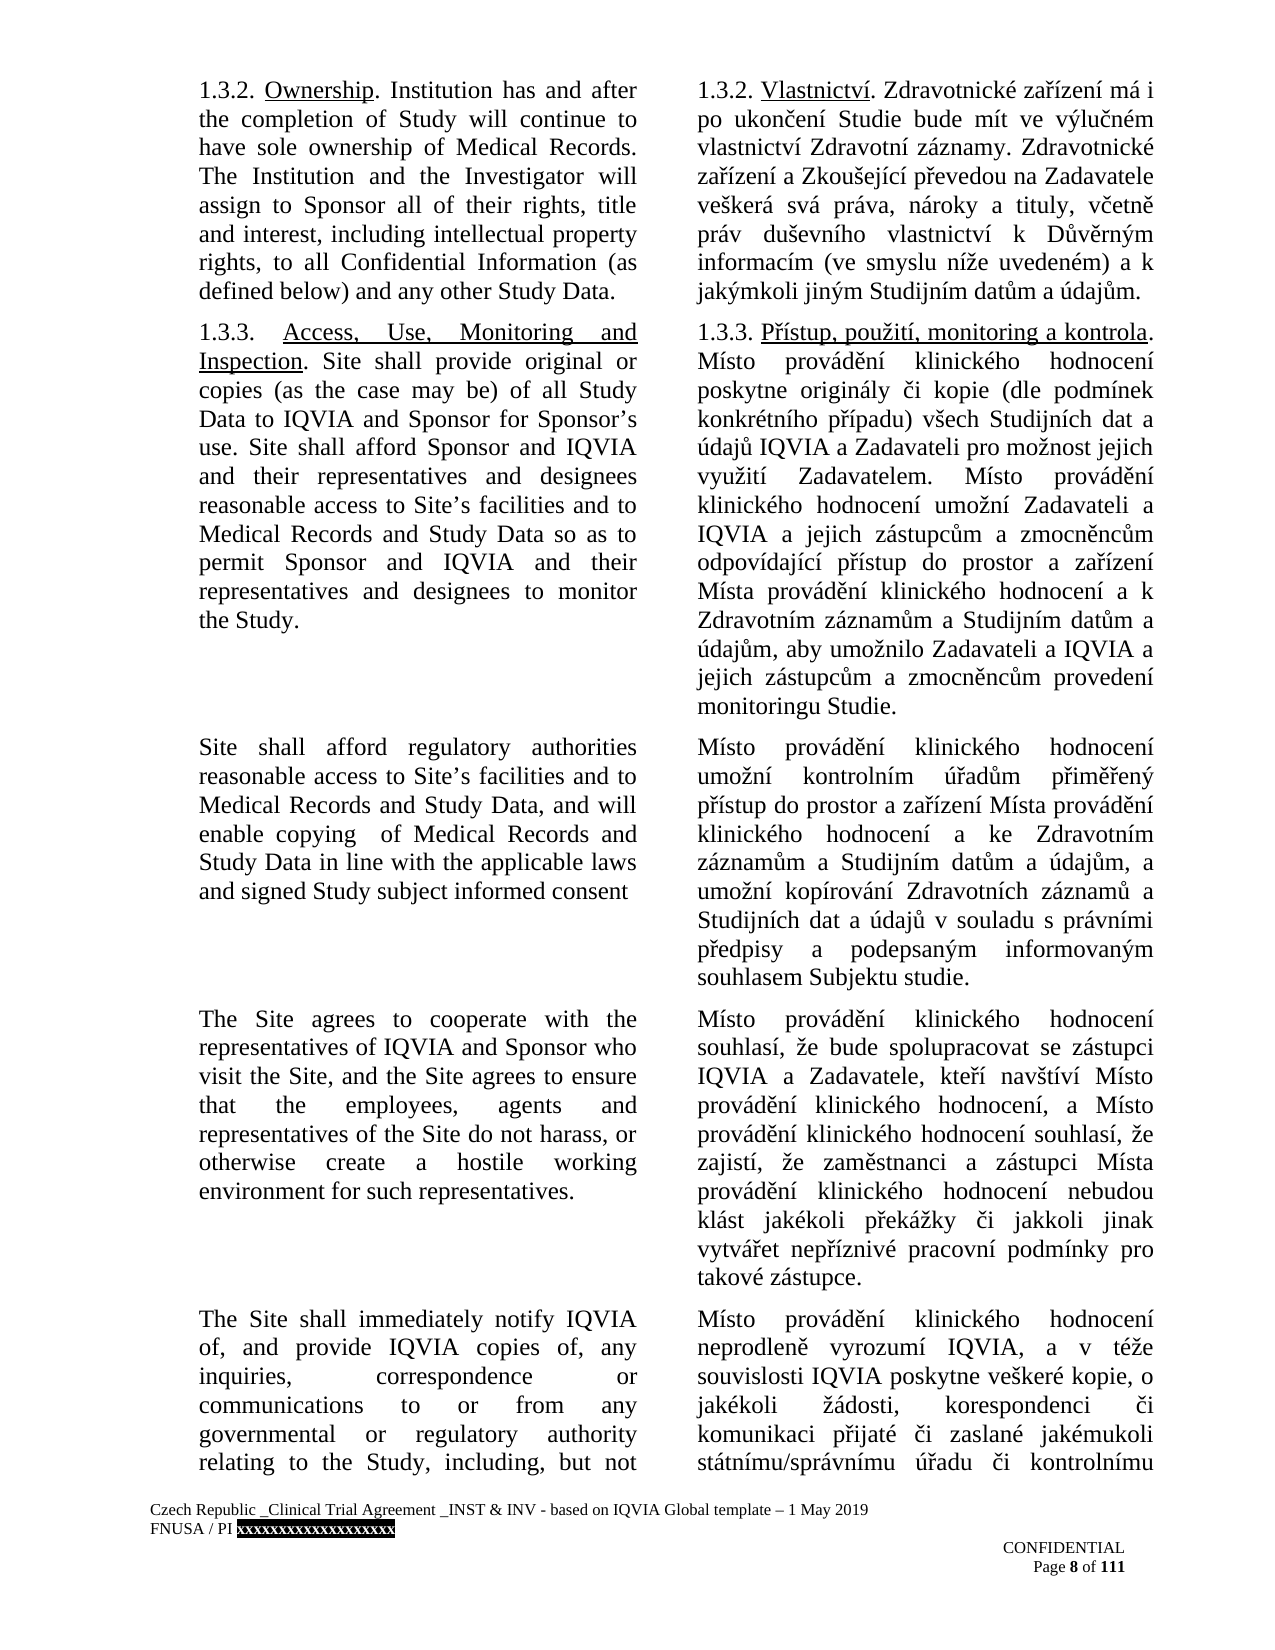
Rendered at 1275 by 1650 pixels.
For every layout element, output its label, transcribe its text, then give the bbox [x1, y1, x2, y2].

table_cell Místo provádění klinického hodnocení umožní kontrolním úřadům přiměřený přístup do prostor a zařízení Místa provádění klinického hodnocení a ke Zdravotním záznamům a Studijním datům a údajům, a umožní kopírování Zdravotních záznamů a Studijních dat a údajů v souladu s právními předpisy a podepsaným informovaným souhlasem Subjektu studie. [649, 733, 1165, 1004]
table_cell Místo provádění klinického hodnocení souhlasí, že bude spolupracovat se zástupci IQVIA a Zadavatele, kteří navštíví Místo provádění klinického hodnocení, a Místo provádění klinického hodnocení souhlasí, že zajistí, že zaměstnanci a zástupci Místa provádění klinického hodnocení nebudou klást jakékoli překážky či jakkoli jinak vytvářet nepříznivé pracovní podmínky pro takové zástupce. [649, 1004, 1165, 1304]
table_cell 1.3.2. Ownership. Institution has and after the completion of Study will continue to have sole ownership of Medical Records. The Institution and the Investigator will assign to Sponsor all of their rights, title and interest, including intellectual property rights, to all Confidential Information (as defined below) and any other Study Data. [150, 75, 649, 317]
table_cell Site shall afford regulatory authorities reasonable access to Site’s facilities and to Medical Records and Study Data, and will enable copying of Medical Records and Study Data in line with the applicable laws and signed Study subject informed consent [150, 733, 649, 1004]
table_cell 1.3.2. Vlastnictví. Zdravotnické zařízení má i po ukončení Studie bude mít ve výlučném vlastnictví Zdravotní záznamy. Zdravotnické zařízení a Zkoušející převedou na Zadavatele veškerá svá práva, nároky a tituly, včetně práv duševního vlastnictví k Důvěrným informacím (ve smyslu níže uvedeném) a k jakýmkoli jiným Studijním datům a údajům. [649, 75, 1165, 317]
table_cell The Site shall immediately notify IQVIA of, and provide IQVIA copies of, any inquiries, correspondence or communications to or from any governmental or regulatory authority relating to the Study, including, but not [150, 1304, 649, 1476]
table_cell Místo provádění klinického hodnocení neprodleně vyrozumí IQVIA, a v téže souvislosti IQVIA poskytne veškeré kopie, o jakékoli žádosti, korespondenci či komunikaci přijaté či zaslané jakémukoli státnímu/správnímu úřadu či kontrolnímu [649, 1304, 1165, 1476]
table_cell 1.3.3. Access, Use, Monitoring and Inspection. Site shall provide original or copies (as the case may be) of all Study Data to IQVIA and Sponsor for Sponsor’s use. Site shall afford Sponsor and IQVIA and their representatives and designees reasonable access to Site’s facilities and to Medical Records and Study Data so as to permit Sponsor and IQVIA and their representatives and designees to monitor the Study. [150, 318, 649, 732]
table_cell 1.3.3. Přístup, použití, monitoring a kontrola. Místo provádění klinického hodnocení poskytne originály či kopie (dle podmínek konkrétního případu) všech Studijních dat a údajů IQVIA a Zadavateli pro možnost jejich využití Zadavatelem. Místo provádění klinického hodnocení umožní Zadavateli a IQVIA a jejich zástupcům a zmocněncům odpovídající přístup do prostor a zařízení Místa provádění klinického hodnocení a k Zdravotním záznamům a Studijním datům a údajům, aby umožnilo Zadavateli a IQVIA a jejich zástupcům a zmocněncům provedení monitoringu Studie. [649, 318, 1165, 732]
table_cell The Site agrees to cooperate with the representatives of IQVIA and Sponsor who visit the Site, and the Site agrees to ensure that the employees, agents and representatives of the Site do not harass, or otherwise create a hostile working environment for such representatives. [150, 1004, 649, 1304]
